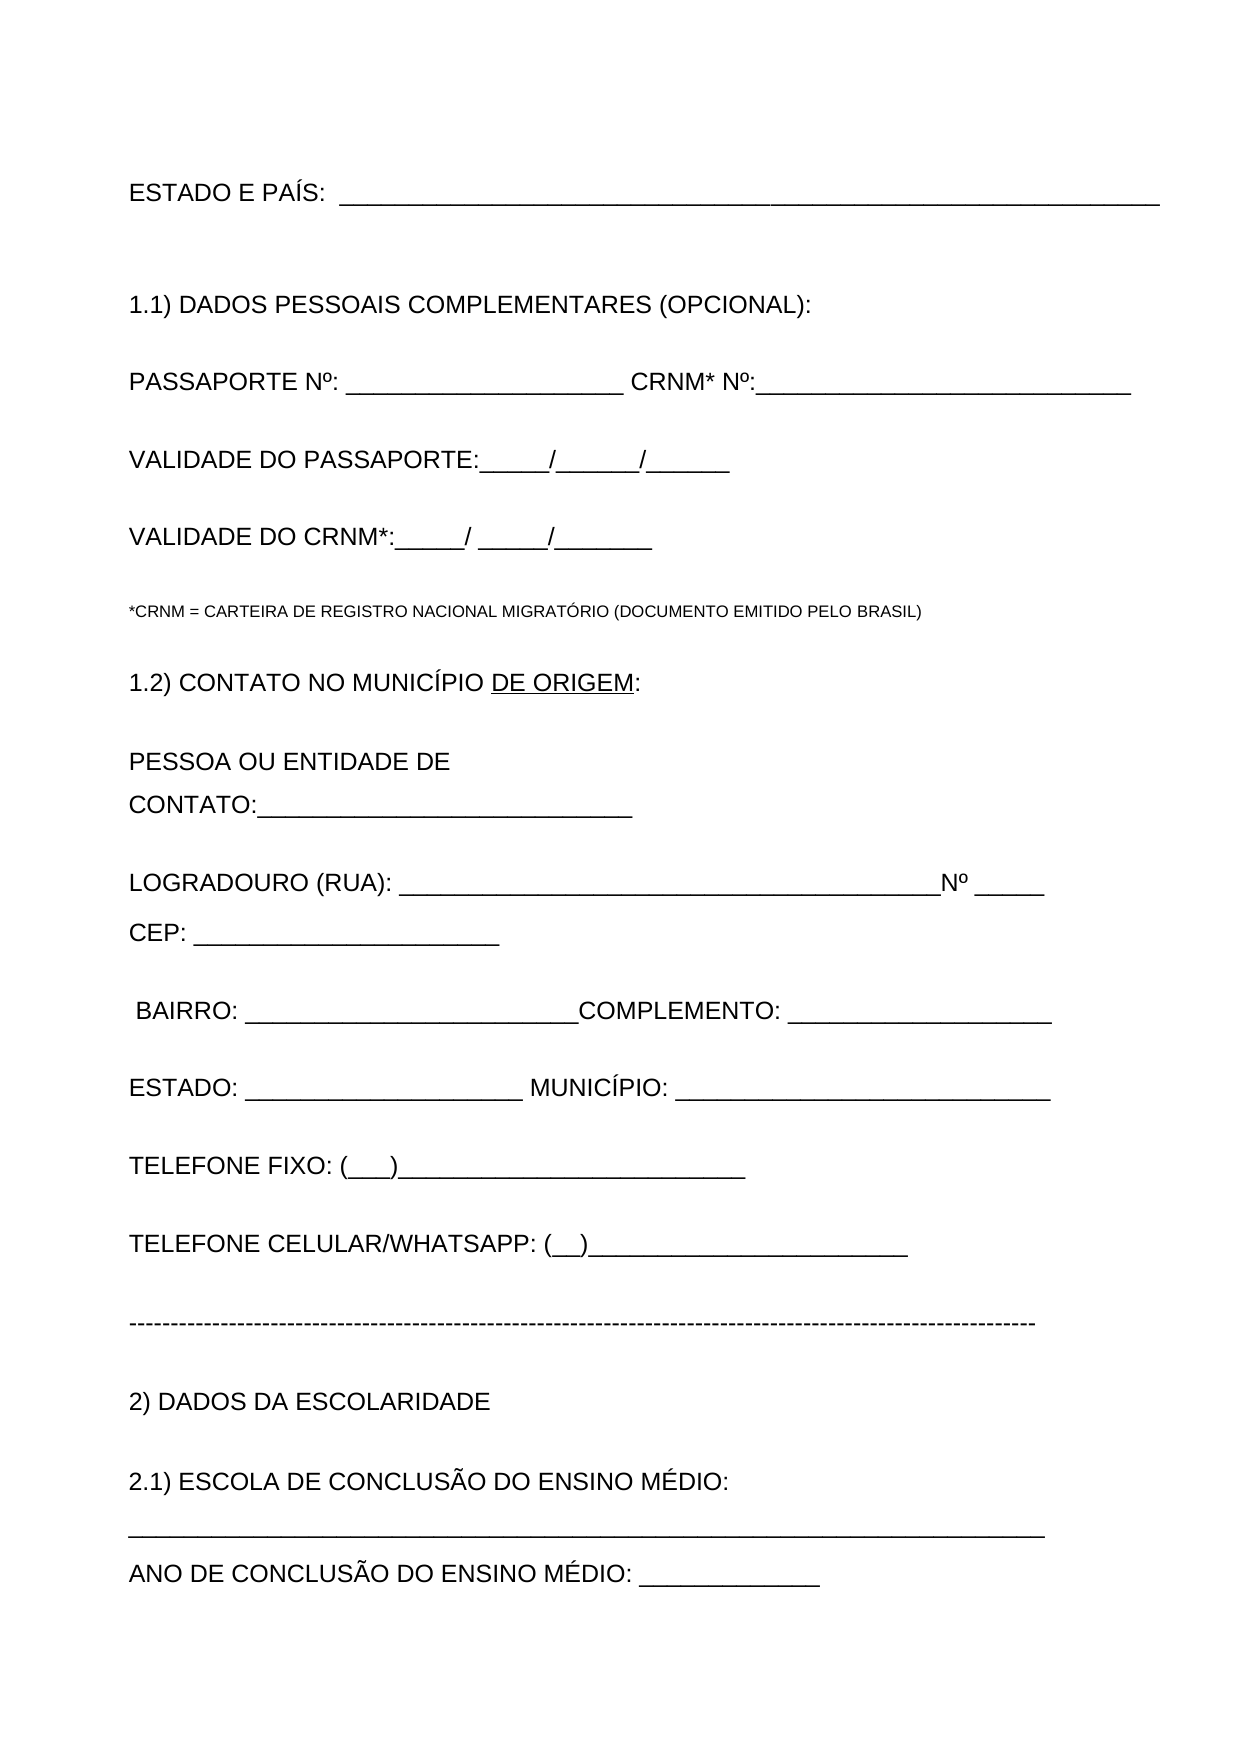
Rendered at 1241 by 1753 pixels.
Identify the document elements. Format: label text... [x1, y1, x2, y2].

text TELEFONE CELULAR/WHATSAPP: (__)_______________________ [128, 1229, 1054, 1257]
text CEP: ______________________ [128, 918, 1166, 947]
text VALIDADE DO PASSAPORTE:_____/______/______ [128, 444, 1029, 473]
text *CRNM = CARTEIRA DE REGISTRO NACIONAL MIGRATÓRIO (DOCUMENTO EMITIDO PELO BRASIL) [128, 602, 962, 621]
text 1.1) DADOS PESSOAIS COMPLEMENTARES (OPCIONAL): [128, 290, 1166, 318]
text VALIDADE DO CRNM*:_____/ _____/_______ [128, 522, 1029, 551]
text ESTADO: ____________________ MUNICÍPIO: ___________________________ [128, 1073, 1054, 1102]
text TELEFONE FIXO: (___)_________________________ [128, 1151, 1054, 1180]
text BAIRRO: ________________________COMPLEMENTO: ___________________ [128, 996, 1054, 1024]
text ESTADO E PAÍS: ___________________________________________________________ [128, 178, 1166, 207]
text ANO DE CONCLUSÃO DO ENSINO MÉDIO: _____________ [128, 1559, 1166, 1588]
text PESSOA OU ENTIDADE DE CONTATO:___________________________ [128, 747, 962, 819]
text PASSAPORTE Nº: ____________________ CRNM* Nº:___________________________ [128, 367, 1166, 396]
text 1.2) CONTATO NO MUNICÍPIO DE ORIGEM: [128, 667, 962, 696]
text LOGRADOURO (RUA): _______________________________________Nº _____ [128, 868, 1054, 897]
text 2.1) ESCOLA DE CONCLUSÃO DO ENSINO MÉDIO: __________________________________________________________________ [128, 1467, 1051, 1538]
text 2) DADOS DA ESCOLARIDADE [128, 1387, 1051, 1416]
text ------------------------------------------------------------------------------------------------------------- [128, 1308, 1051, 1337]
